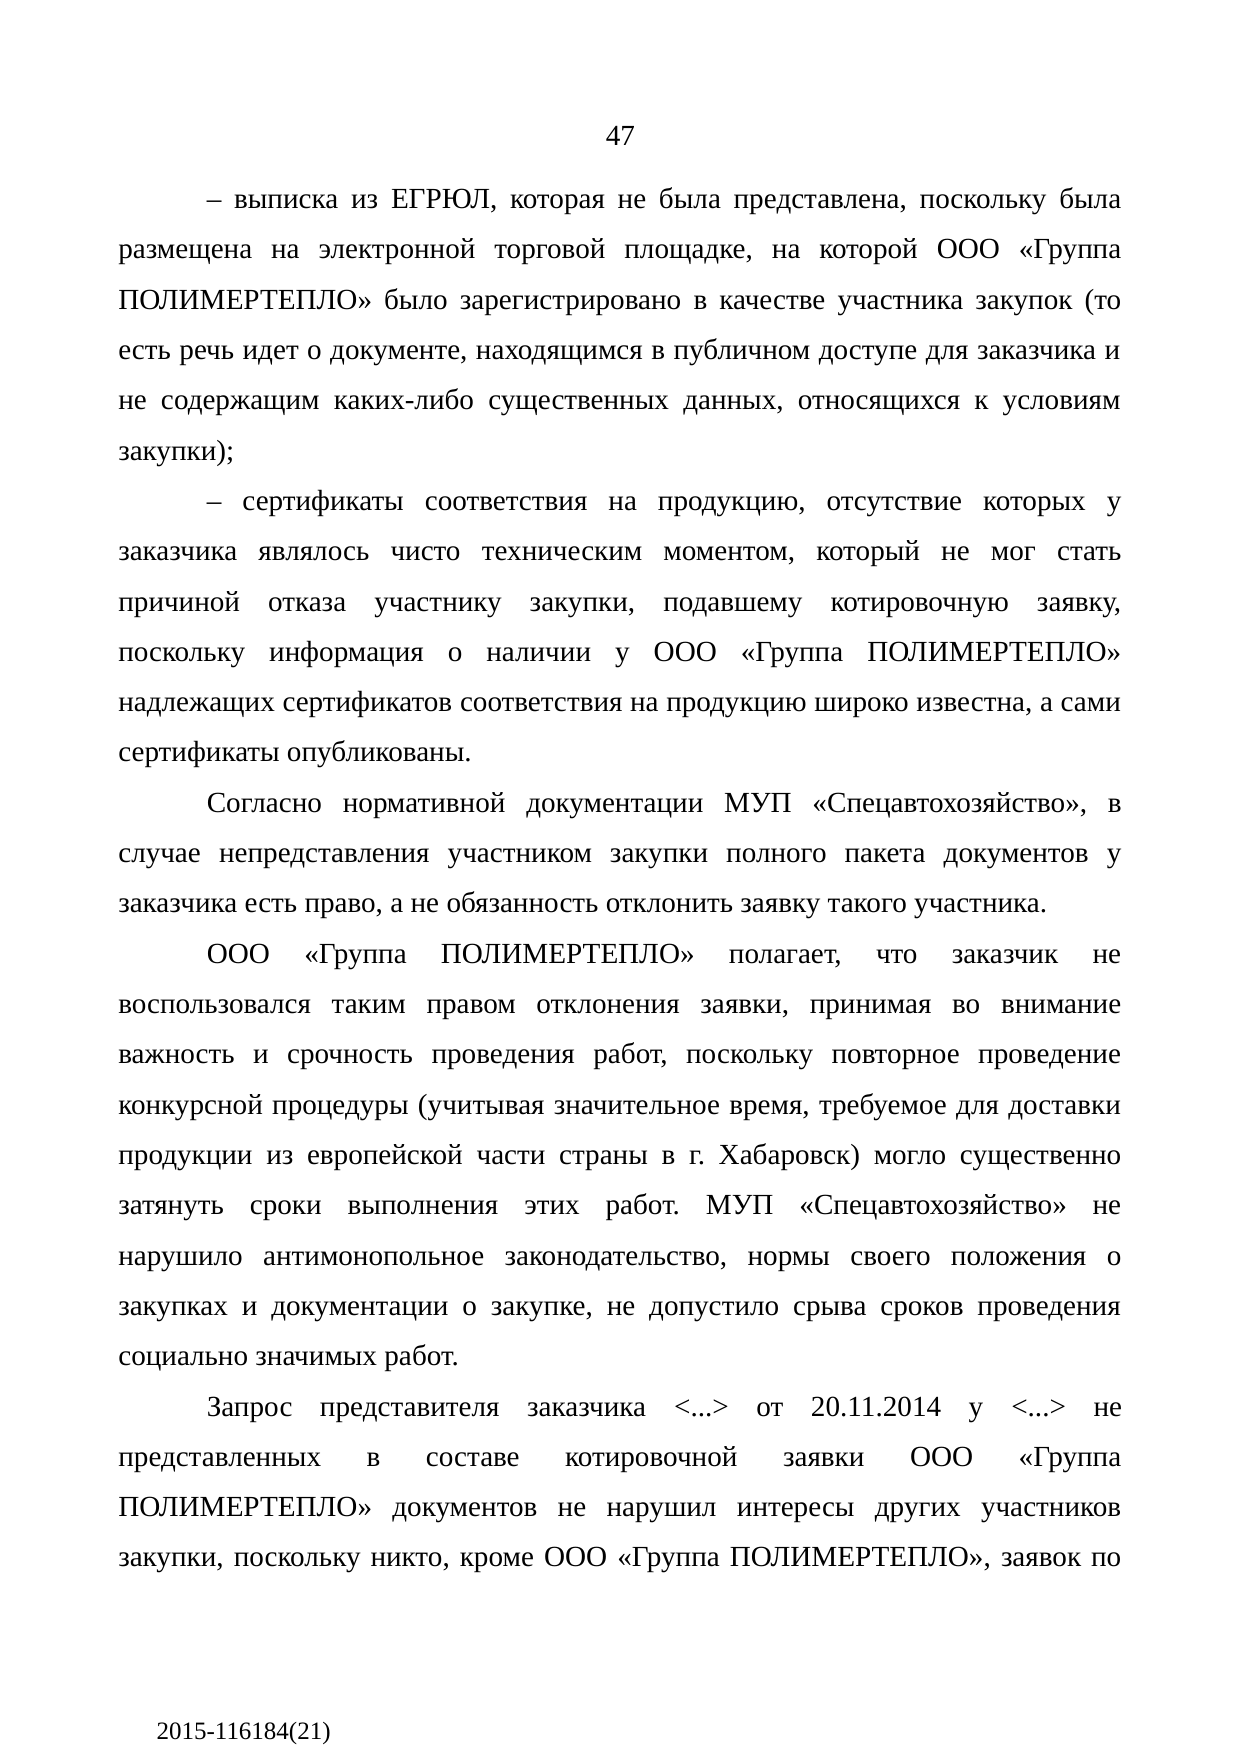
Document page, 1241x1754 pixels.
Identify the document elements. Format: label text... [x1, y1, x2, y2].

text – выписка из ЕГРЮЛ, которая не была представлена, поскольку была размещена на электронной торговой площадке, на которой ООО «Группа ПОЛИМЕРТЕПЛО» было зарегистрировано в качестве участника закупок (то есть речь идет о документе, находящимся в публичном доступе для заказчика и не содержащим каких-либо существенных данных, относящихся к условиям закупки); [118, 181, 1122, 466]
text Согласно нормативной документации МУП «Спецавтохозяйство», в случае непредставления участником закупки полного пакета документов у заказчика есть право, а не обязанность отклонить заявку такого участника. [118, 785, 1122, 919]
text Запрос представителя заказчика <...> от 20.11.2014 у <...> не представленных в составе котировочной заявки ООО «Группа ПОЛИМЕРТЕПЛО» документов не нарушил интересы других участников закупки, поскольку никто, кроме ООО «Группа ПОЛИМЕРТЕПЛО», заявок по [118, 1389, 1122, 1573]
text ООО «Группа ПОЛИМЕРТЕПЛО» полагает, что заказчик не воспользовался таким правом отклонения заявки, принимая во внимание важность и срочность проведения работ, поскольку повторное проведение конкурсной процедуры (учитывая значительное время, требуемое для доставки продукции из европейской части страны в г. Хабаровск) могло существенно затянуть сроки выполнения этих работ. МУП «Спецавтохозяйство» не нарушило антимонопольное законодательство, нормы своего положения о закупках и документации о закупке, не допустило срыва сроков проведения социально значимых работ. [118, 936, 1122, 1372]
text – сертификаты соответствия на продукцию, отсутствие которых у заказчика являлось чисто техническим моментом, который не мог стать причиной отказа участнику закупки, подавшему котировочную заявку, поскольку информация о наличии у ООО «Группа ПОЛИМЕРТЕПЛО» надлежащих сертификатов соответствия на продукцию широко известна, а сами сертификаты опубликованы. [118, 483, 1122, 768]
